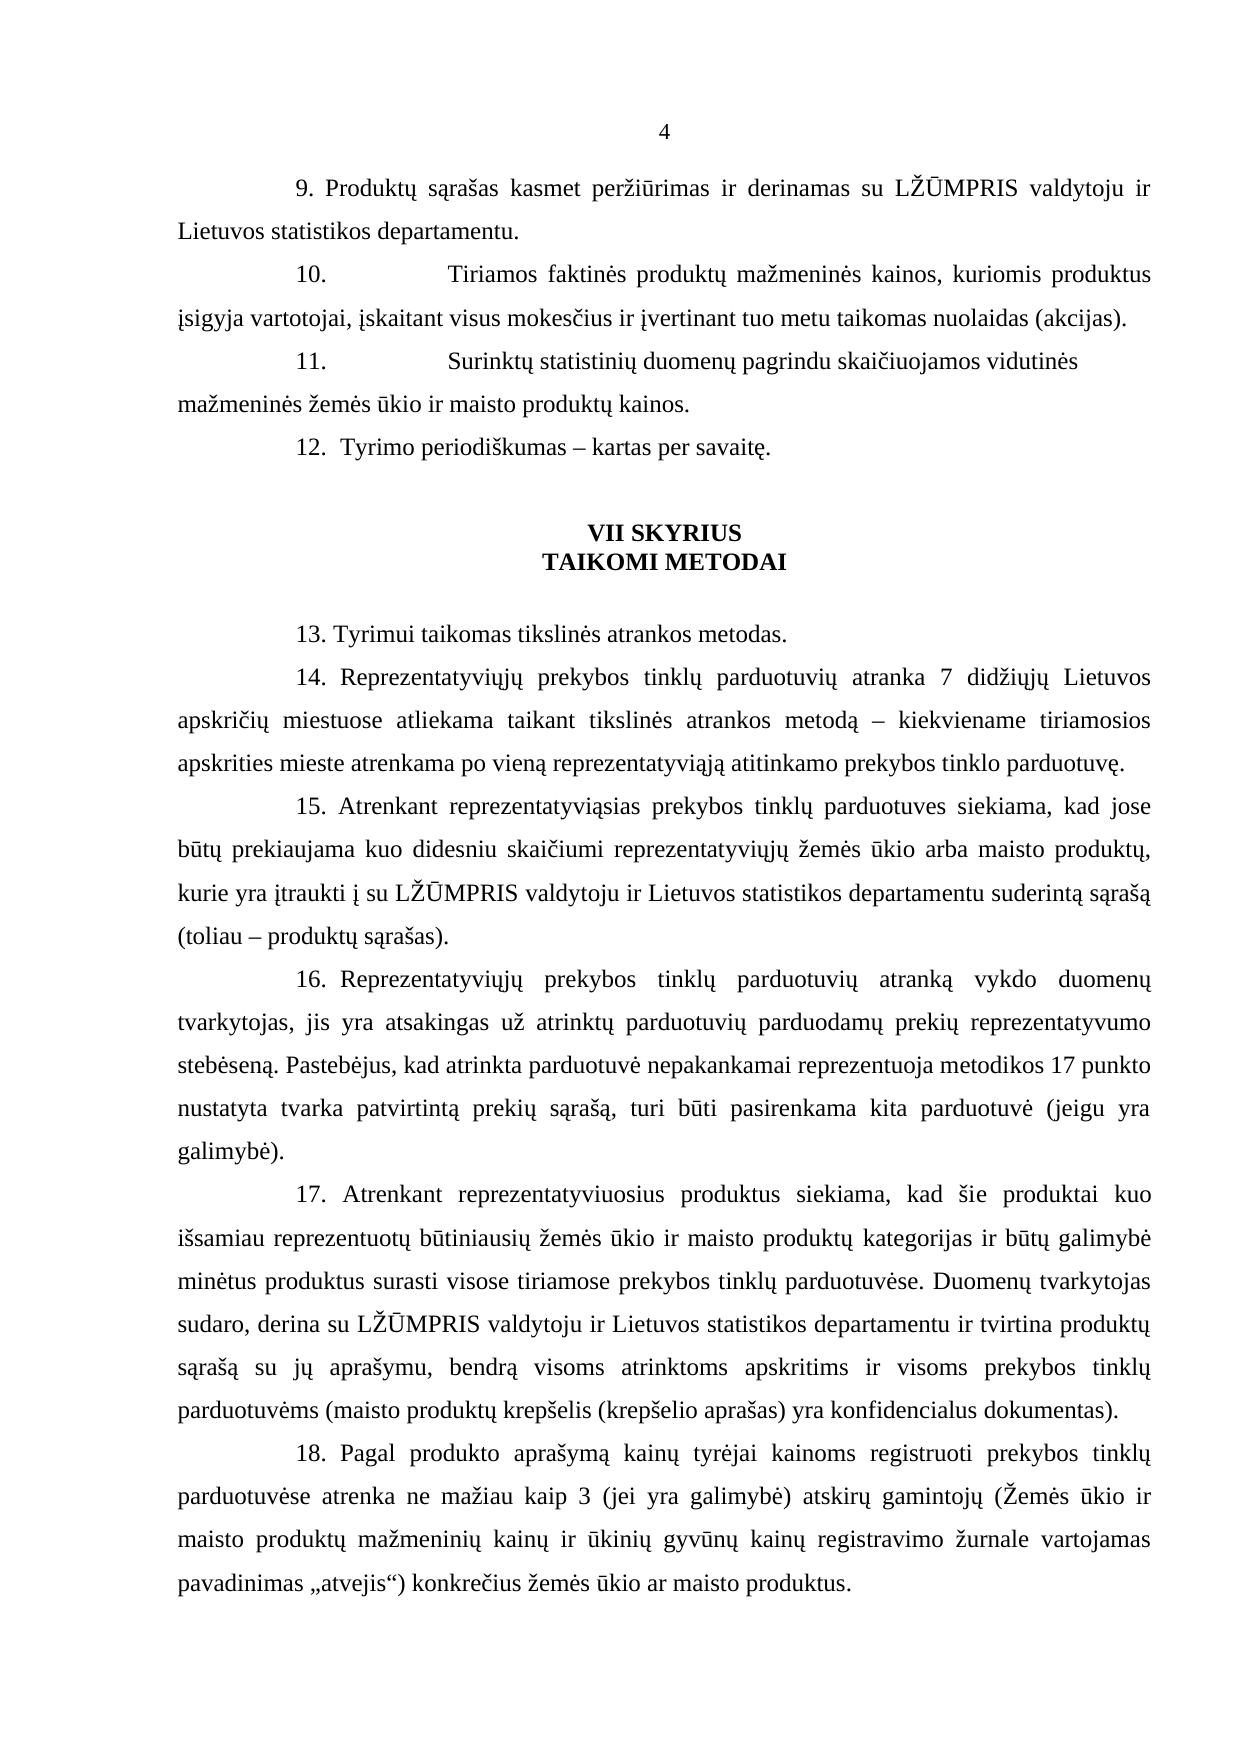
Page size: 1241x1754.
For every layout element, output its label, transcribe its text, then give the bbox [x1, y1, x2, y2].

text VII SKYRIUS [177, 518, 1152, 547]
text 17. Atrenkant reprezentatyviuosius produktus siekiama, kad šie produktai kuo išsamiau reprezentuotų būtiniausių žemės ūkio ir maisto produktų kategorijas ir būtų galimybė minėtus produktus surasti visose tiriamose prekybos tinklų parduotuvėse. Duomenų tvarkytojas sudaro, derina su LŽŪMPRIS valdytoju ir Lietuvos statistikos departamentu ir tvirtina produktų sąrašą su jų aprašymu, bendrą visoms atrinktoms apskritims ir visoms prekybos tinklų parduotuvėms (maisto produktų krepšelis (krepšelio aprašas) yra konfidencialus dokumentas). [177, 1179, 1152, 1424]
text 11. Surinktų statistinių duomenų pagrindu skaičiuojamos vidutinės mažmeninės žemės ūkio ir maisto produktų kainos. [177, 346, 1152, 418]
text 13. Tyrimui taikomas tikslinės atrankos metodas. [177, 619, 1152, 648]
text 16. Reprezentatyviųjų prekybos tinklų parduotuvių atranką vykdo duomenų tvarkytojas, jis yra atsakingas už atrinktų parduotuvių parduodamų prekių reprezentatyvumo stebėseną. Pastebėjus, kad atrinkta parduotuvė nepakankamai reprezentuoja metodikos 17 punkto nustatyta tvarka patvirtintą prekių sąrašą, turi būti pasirenkama kita parduotuvė (jeigu yra galimybė). [177, 964, 1152, 1165]
text 14. Reprezentatyviųjų prekybos tinklų parduotuvių atranka 7 didžiųjų Lietuvos apskričių miestuose atliekama taikant tikslinės atrankos metodą – kiekviename tiriamosios apskrities mieste atrenkama po vieną reprezentatyviąją atitinkamo prekybos tinklo parduotuvę. [177, 662, 1152, 777]
text 15. Atrenkant reprezentatyviąsias prekybos tinklų parduotuves siekiama, kad jose būtų prekiaujama kuo didesniu skaičiumi reprezentatyviųjų žemės ūkio arba maisto produktų, kurie yra įtraukti į su LŽŪMPRIS valdytoju ir Lietuvos statistikos departamentu suderintą sąrašą (toliau – produktų sąrašas). [177, 791, 1152, 949]
text 12. Tyrimo periodiškumas – kartas per savaitę. [177, 432, 1152, 461]
text 9. Produktų sąrašas kasmet peržiūrimas ir derinamas su LŽŪMPRIS valdytoju ir Lietuvos statistikos departamentu. [177, 173, 1152, 245]
text 10. Tiriamos faktinės produktų mažmeninės kainos, kuriomis produktus įsigyja vartotojai, įskaitant visus mokesčius ir įvertinant tuo metu taikomas nuolaidas (akcijas). [177, 259, 1152, 331]
text 18. Pagal produkto aprašymą kainų tyrėjai kainoms registruoti prekybos tinklų parduotuvėse atrenka ne mažiau kaip 3 (jei yra galimybė) atskirų gamintojų (Žemės ūkio ir maisto produktų mažmeninių kainų ir ūkinių gyvūnų kainų registravimo žurnale vartojamas pavadinimas „atvejis“) konkrečius žemės ūkio ar maisto produktus. [177, 1438, 1152, 1596]
subtitle TAIKOMI METODAI [177, 547, 1152, 576]
